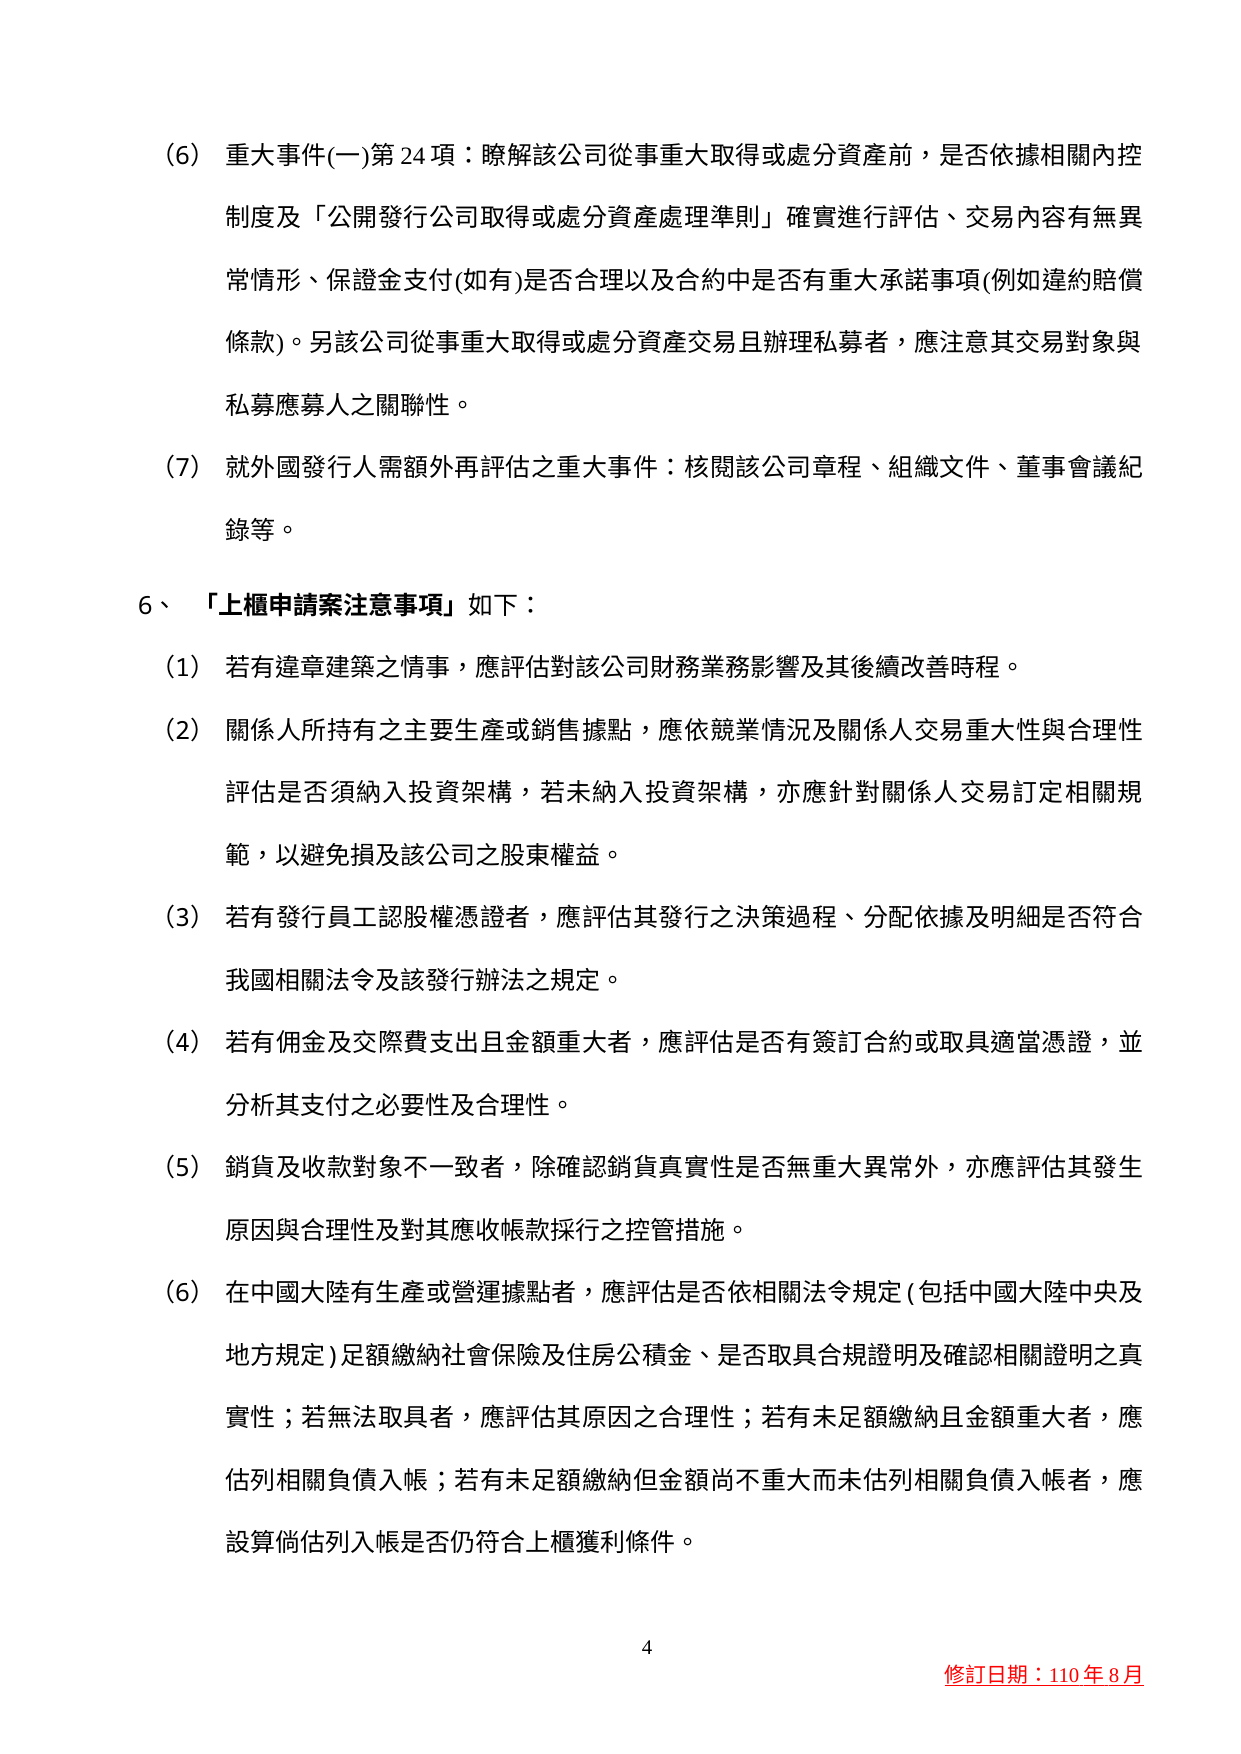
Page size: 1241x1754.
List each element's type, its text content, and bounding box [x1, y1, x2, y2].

list 在中國大陸有生產或營運據點者，應評估是否依相關法令規定(包括中國大陸中央及地方規定)足額繳納社會保險及住房公積金、是否取具合規證明及確認相關證明之真實性；若無法取具者，應評估其原因之合理性；若有未足額繳納且金額重大者，應估列相關負債入帳；若有未足額繳納但金額尚不重大而未估列相關負債入帳者，應設算倘估列入帳是否仍符合上櫃獲利條件。 [150, 1249, 1144, 1562]
list 若有違章建築之情事，應評估對該公司財務業務影響及其後續改善時程。 [150, 624, 1144, 687]
list 「上櫃申請案注意事項」如下： [138, 562, 1139, 624]
list 若有佣金及交際費支出且金額重大者，應評估是否有簽訂合約或取具適當憑證，並分析其支付之必要性及合理性。 [150, 999, 1144, 1124]
list 關係人所持有之主要生產或銷售據點，應依競業情況及關係人交易重大性與合理性評估是否須納入投資架構，若未納入投資架構，亦應針對關係人交易訂定相關規範，以避免損及該公司之股東權益。 [150, 687, 1144, 874]
list 重大事件(一)第24項：瞭解該公司從事重大取得或處分資產前，是否依據相關內控制度及「公開發行公司取得或處分資產處理準則」確實進行評估、交易內容有無異常情形、保證金支付(如有)是否合理以及合約中是否有重大承諾事項(例如違約賠償條款)。另該公司從事重大取得或處分資產交易且辦理私募者，應注意其交易對象與私募應募人之關聯性。 [150, 112, 1144, 424]
list 銷貨及收款對象不一致者，除確認銷貨真實性是否無重大異常外，亦應評估其發生原因與合理性及對其應收帳款採行之控管措施。 [150, 1124, 1144, 1249]
list 就外國發行人需額外再評估之重大事件：核閱該公司章程、組織文件、董事會議紀錄等。 [150, 424, 1144, 549]
list 若有發行員工認股權憑證者，應評估其發行之決策過程、分配依據及明細是否符合我國相關法令及該發行辦法之規定。 [150, 874, 1144, 999]
